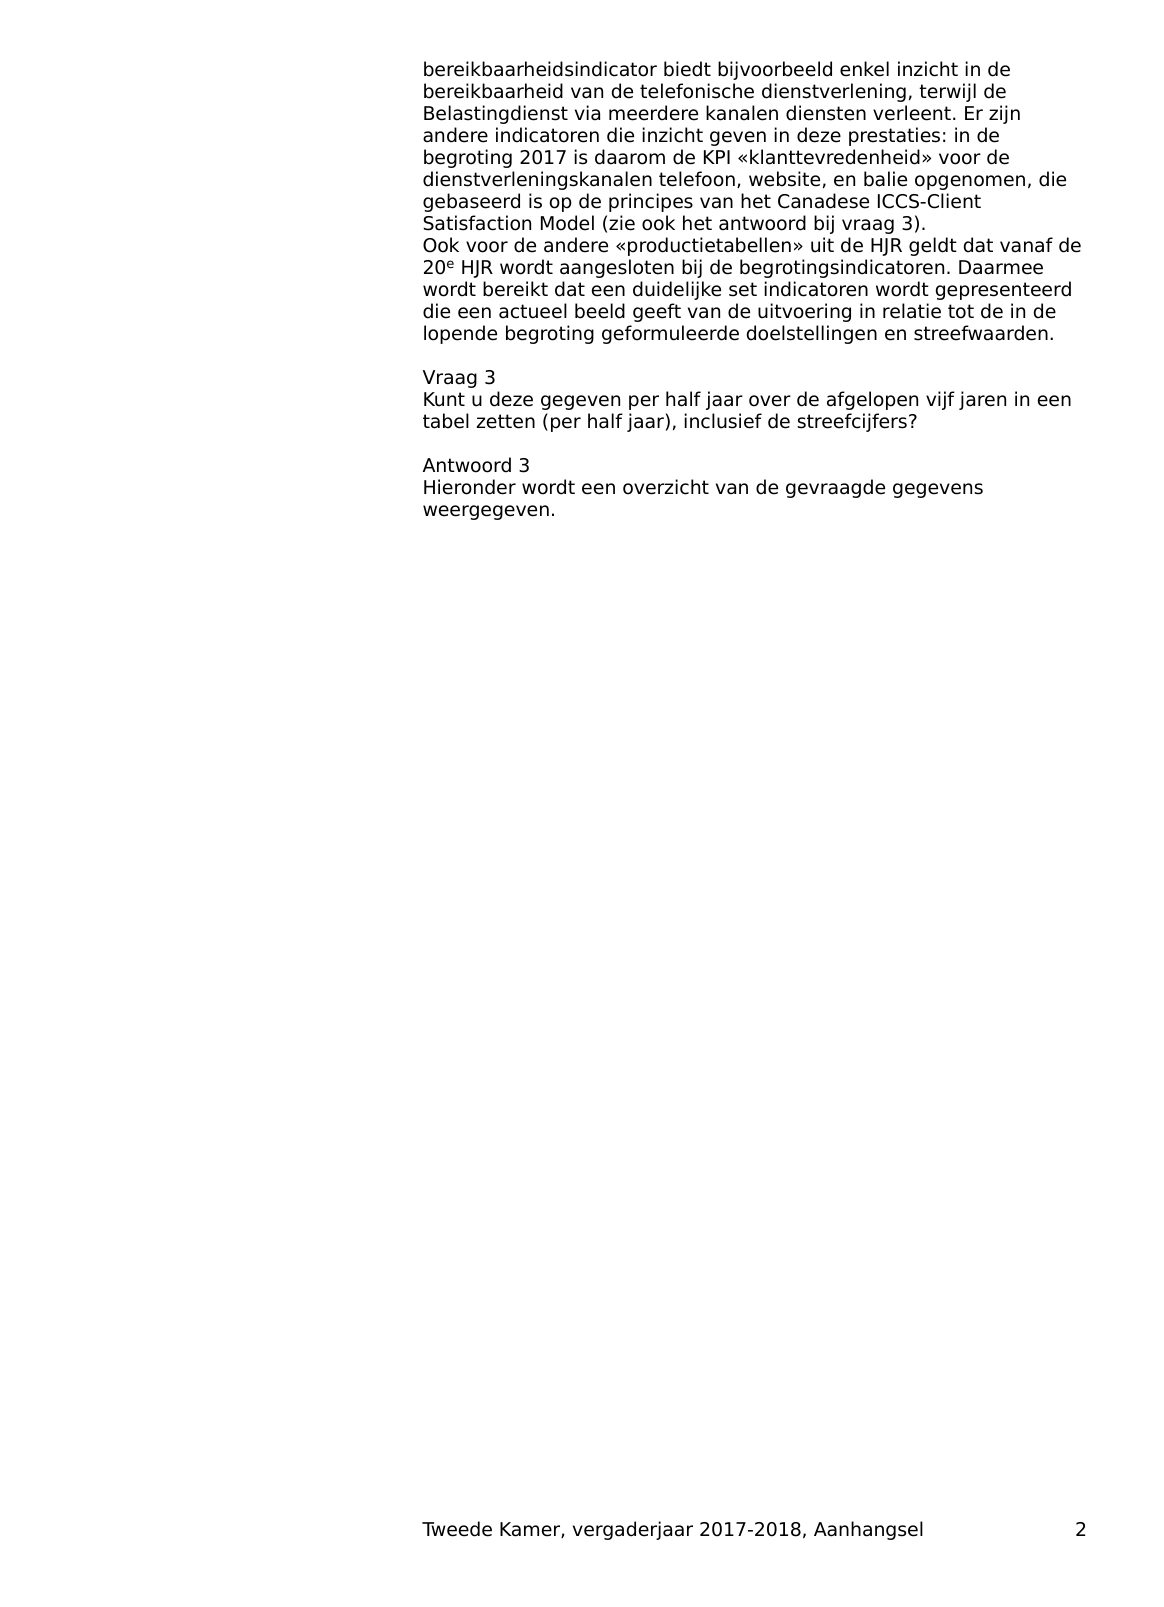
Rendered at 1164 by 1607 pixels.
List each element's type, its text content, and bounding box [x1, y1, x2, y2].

text Kunt u deze gegeven per half jaar over de afgelopen vijf jaren in een tabel zetten (per half jaar), inclusief de streefcijfers? [422, 389, 1087, 433]
text bereikbaarheidsindicator biedt bijvoorbeeld enkel inzicht in de bereikbaarheid van de telefonische dienstverlening, terwijl de Belastingdienst via meerdere kanalen diensten verleent. Er zijn andere indicatoren die inzicht geven in deze prestaties: in de begroting 2017 is daarom de KPI «klanttevredenheid» voor de dienstverleningskanalen telefoon, website, en balie opgenomen, die gebaseerd is op de principes van het Canadese ICCS-Client Satisfaction Model (zie ook het antwoord bij vraag 3). [422, 59, 1087, 235]
text Hieronder wordt een overzicht van de gevraagde gegevens weergegeven. [422, 477, 1087, 521]
text Antwoord 3 [422, 455, 1087, 477]
text Vraag 3 [422, 367, 1087, 389]
text Ook voor de andere «productietabellen» uit de HJR geldt dat vanaf de 20e HJR wordt aangesloten bij de begrotingsindicatoren. Daarmee wordt bereikt dat een duidelijke set indicatoren wordt gepresenteerd die een actueel beeld geeft van de uitvoering in relatie tot de in de lopende begroting geformuleerde doelstellingen en streefwaarden. [422, 235, 1087, 345]
